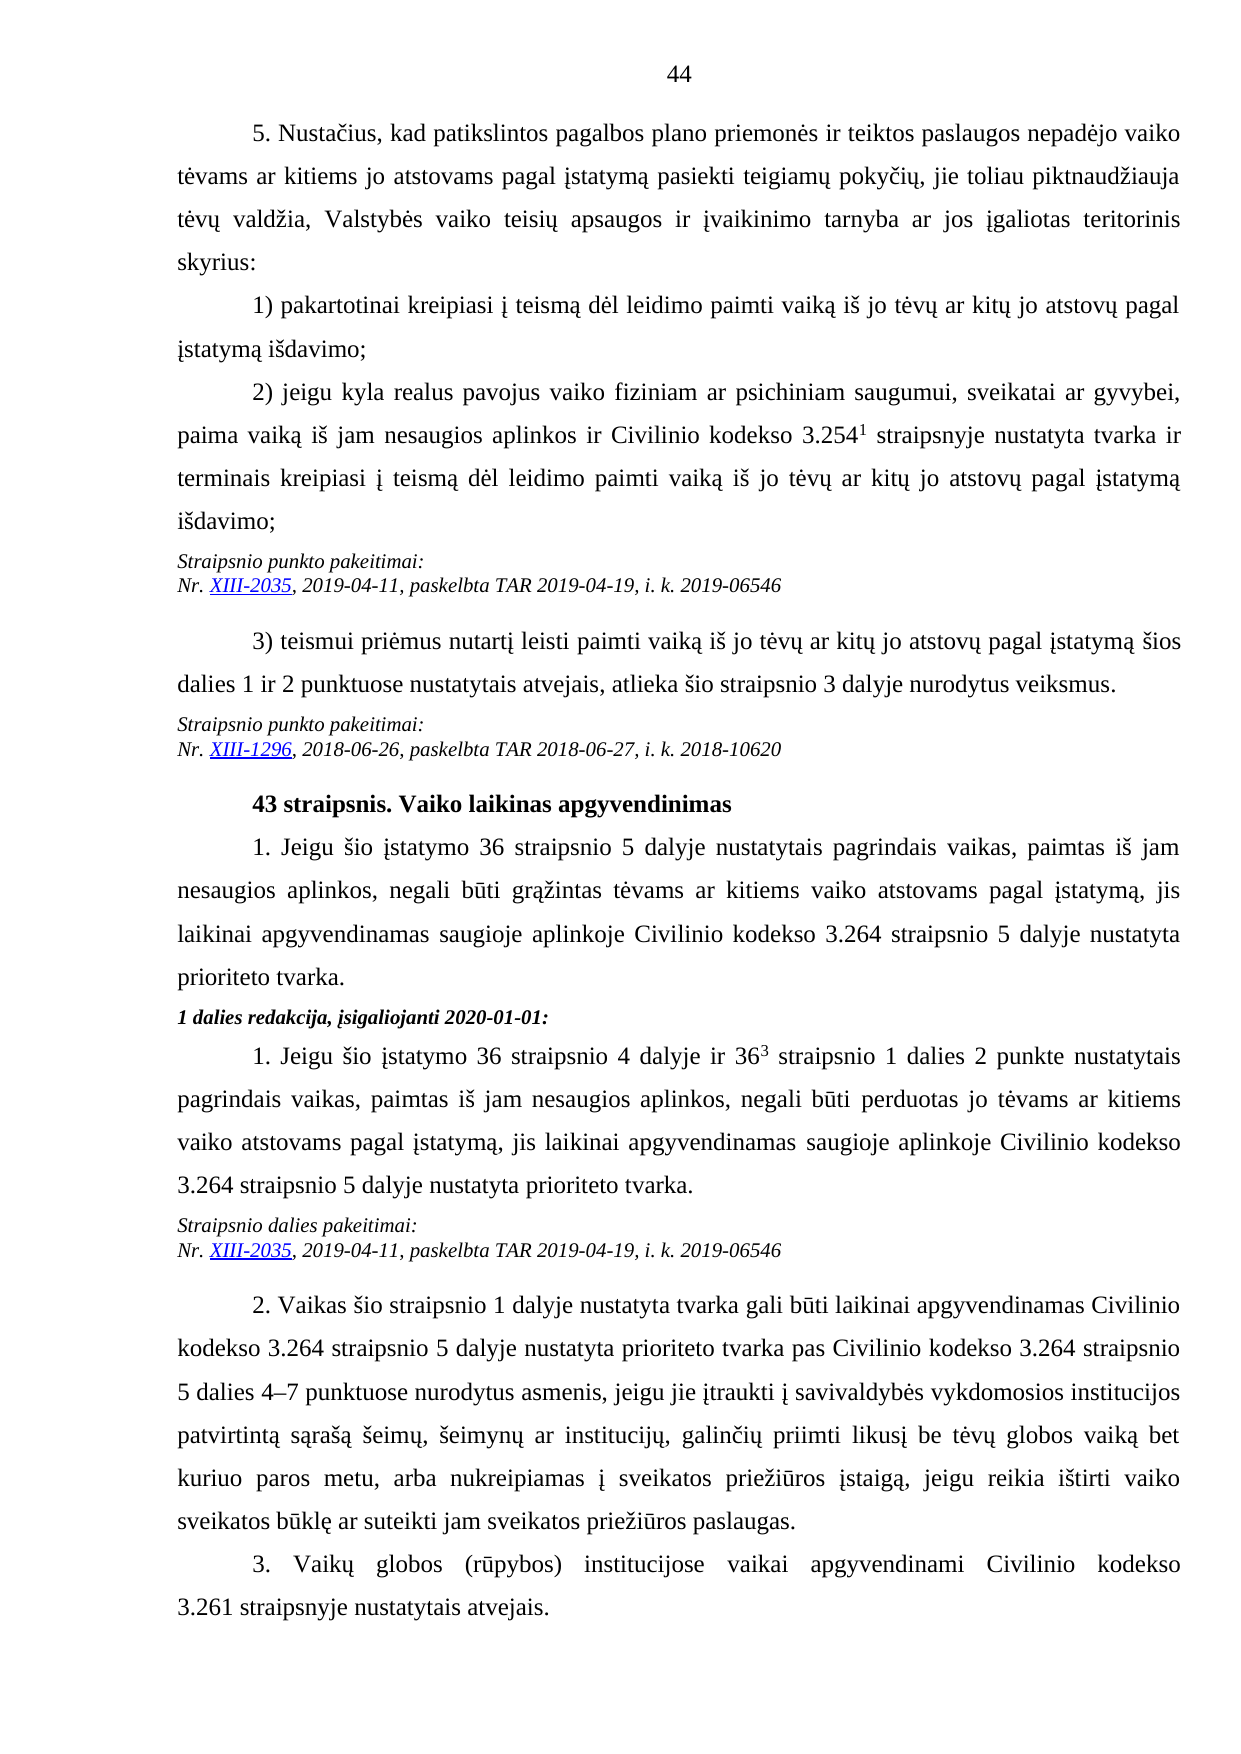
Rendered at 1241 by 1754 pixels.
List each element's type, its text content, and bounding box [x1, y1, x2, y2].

text 1. Jeigu šio įstatymo 36 straipsnio 4 dalyje ir 363 straipsnio 1 dalies 2 punkte nustatytais pagrindais vaikas, paimtas iš jam nesaugios aplinkos, negali būti perduotas jo tėvams ar kitiems vaiko atstovams pagal įstatymą, jis laikinai apgyvendinamas saugioje aplinkoje Civilinio kodekso 3.264 straipsnio 5 dalyje nustatyta prioriteto tvarka. [177, 1041, 1181, 1199]
text 3. Vaikų globos (rūpybos) institucijose vaikai apgyvendinami Civilinio kodekso 3.261 straipsnyje nustatytais atvejais. [177, 1549, 1181, 1621]
text 3) teismui priėmus nutartį leisti paimti vaiką iš jo tėvų ar kitų jo atstovų pagal įstatymą šios dalies 1 ir 2 punktuose nustatytais atvejais, atlieka šio straipsnio 3 dalyje nurodytus veiksmus. [177, 626, 1181, 698]
text 2) jeigu kyla realus pavojus vaiko fiziniam ar psichiniam saugumui, sveikatai ar gyvybei, paima vaiką iš jam nesaugios aplinkos ir Civilinio kodekso 3.2541 straipsnyje nustatyta tvarka ir terminais kreipiasi į teismą dėl leidimo paimti vaiką iš jo tėvų ar kitų jo atstovų pagal įstatymą išdavimo; [177, 377, 1181, 535]
text 1 dalies redakcija, įsigaliojanti 2020-01-01: [177, 1005, 1181, 1029]
text Nr. XIII-1296, 2018-06-26, paskelbta TAR 2018-06-27, i. k. 2018-10620 [177, 736, 1181, 761]
text Straipsnio dalies pakeitimai: [177, 1213, 1181, 1237]
text 2. Vaikas šio straipsnio 1 dalyje nustatyta tvarka gali būti laikinai apgyvendinamas Civilinio kodekso 3.264 straipsnio 5 dalyje nustatyta prioriteto tvarka pas Civilinio kodekso 3.264 straipsnio 5 dalies 4–7 punktuose nurodytus asmenis, jeigu jie įtraukti į savivaldybės vykdomosios institucijos patvirtintą sąrašą šeimų, šeimynų ar institucijų, galinčių priimti likusį be tėvų globos vaiką bet kuriuo paros metu, arba nukreipiamas į sveikatos priežiūros įstaigą, jeigu reikia ištirti vaiko sveikatos būklę ar suteikti jam sveikatos priežiūros paslaugas. [177, 1290, 1181, 1535]
text Straipsnio punkto pakeitimai: [177, 549, 1181, 573]
text Nr. XIII-2035, 2019-04-11, paskelbta TAR 2019-04-19, i. k. 2019-06546 [177, 573, 1181, 597]
text Straipsnio punkto pakeitimai: [177, 712, 1181, 736]
text 43 straipsnis. Vaiko laikinas apgyvendinimas [177, 789, 1181, 818]
text 5. Nustačius, kad patikslintos pagalbos plano priemonės ir teiktos paslaugos nepadėjo vaiko tėvams ar kitiems jo atstovams pagal įstatymą pasiekti teigiamų pokyčių, jie toliau piktnaudžiauja tėvų valdžia, Valstybės vaiko teisių apsaugos ir įvaikinimo tarnyba ar jos įgaliotas teritorinis skyrius: [177, 118, 1181, 276]
text Nr. XIII-2035, 2019-04-11, paskelbta TAR 2019-04-19, i. k. 2019-06546 [177, 1237, 1181, 1262]
text 1) pakartotinai kreipiasi į teismą dėl leidimo paimti vaiką iš jo tėvų ar kitų jo atstovų pagal įstatymą išdavimo; [177, 291, 1181, 362]
text 1. Jeigu šio įstatymo 36 straipsnio 5 dalyje nustatytais pagrindais vaikas, paimtas iš jam nesaugios aplinkos, negali būti grąžintas tėvams ar kitiems vaiko atstovams pagal įstatymą, jis laikinai apgyvendinamas saugioje aplinkoje Civilinio kodekso 3.264 straipsnio 5 dalyje nustatyta prioriteto tvarka. [177, 832, 1181, 991]
